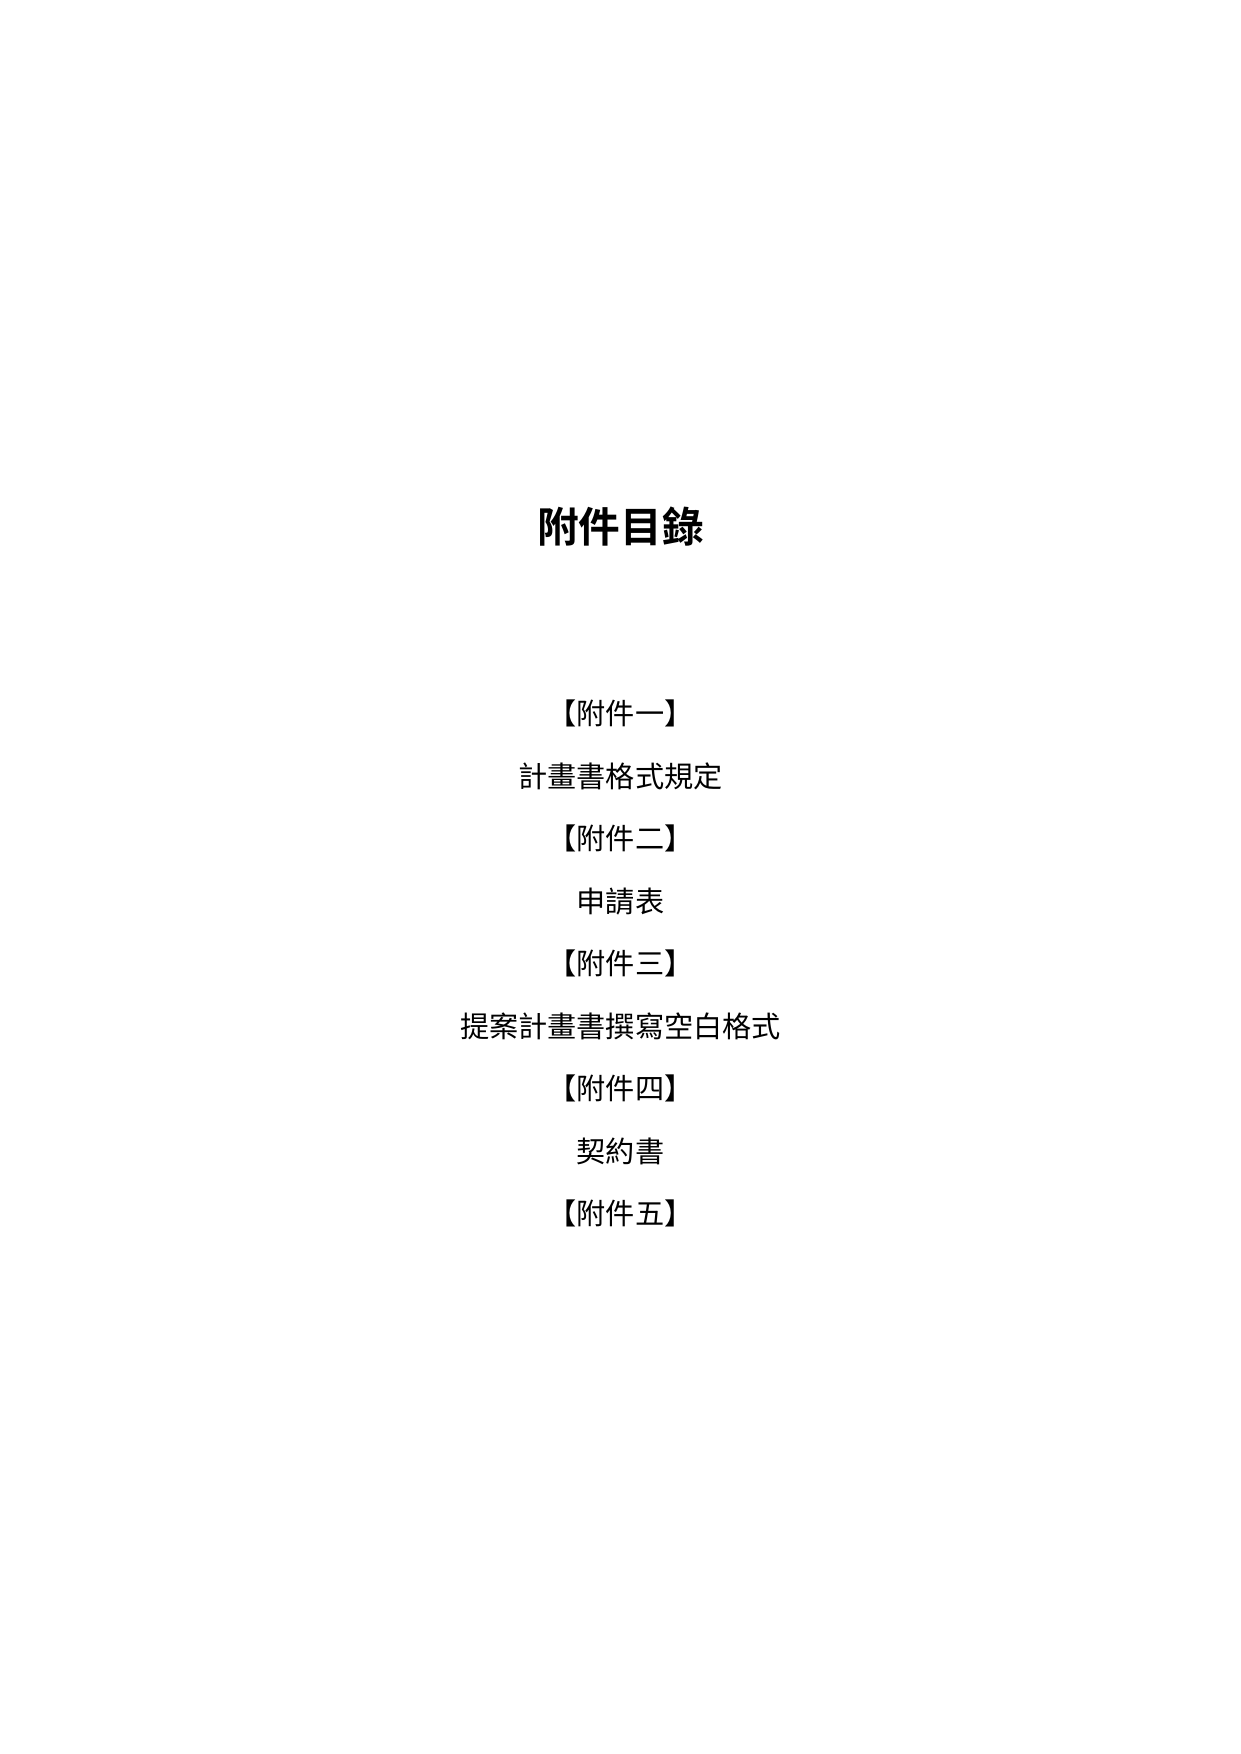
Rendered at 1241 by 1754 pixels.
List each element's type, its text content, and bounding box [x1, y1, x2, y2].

text 【附件一】 [148, 670, 1093, 733]
text 【附件四】 [148, 1045, 1093, 1108]
text 【附件二】 [148, 795, 1093, 858]
text 計畫書格式規定 [148, 733, 1093, 795]
text 申請表 [148, 858, 1093, 920]
text 【附件三】 [148, 920, 1093, 983]
text 附件目錄 [148, 483, 1093, 545]
text 契約書 [148, 1108, 1093, 1170]
text 【附件五】 [148, 1170, 1093, 1233]
text 提案計畫書撰寫空白格式 [148, 983, 1093, 1045]
